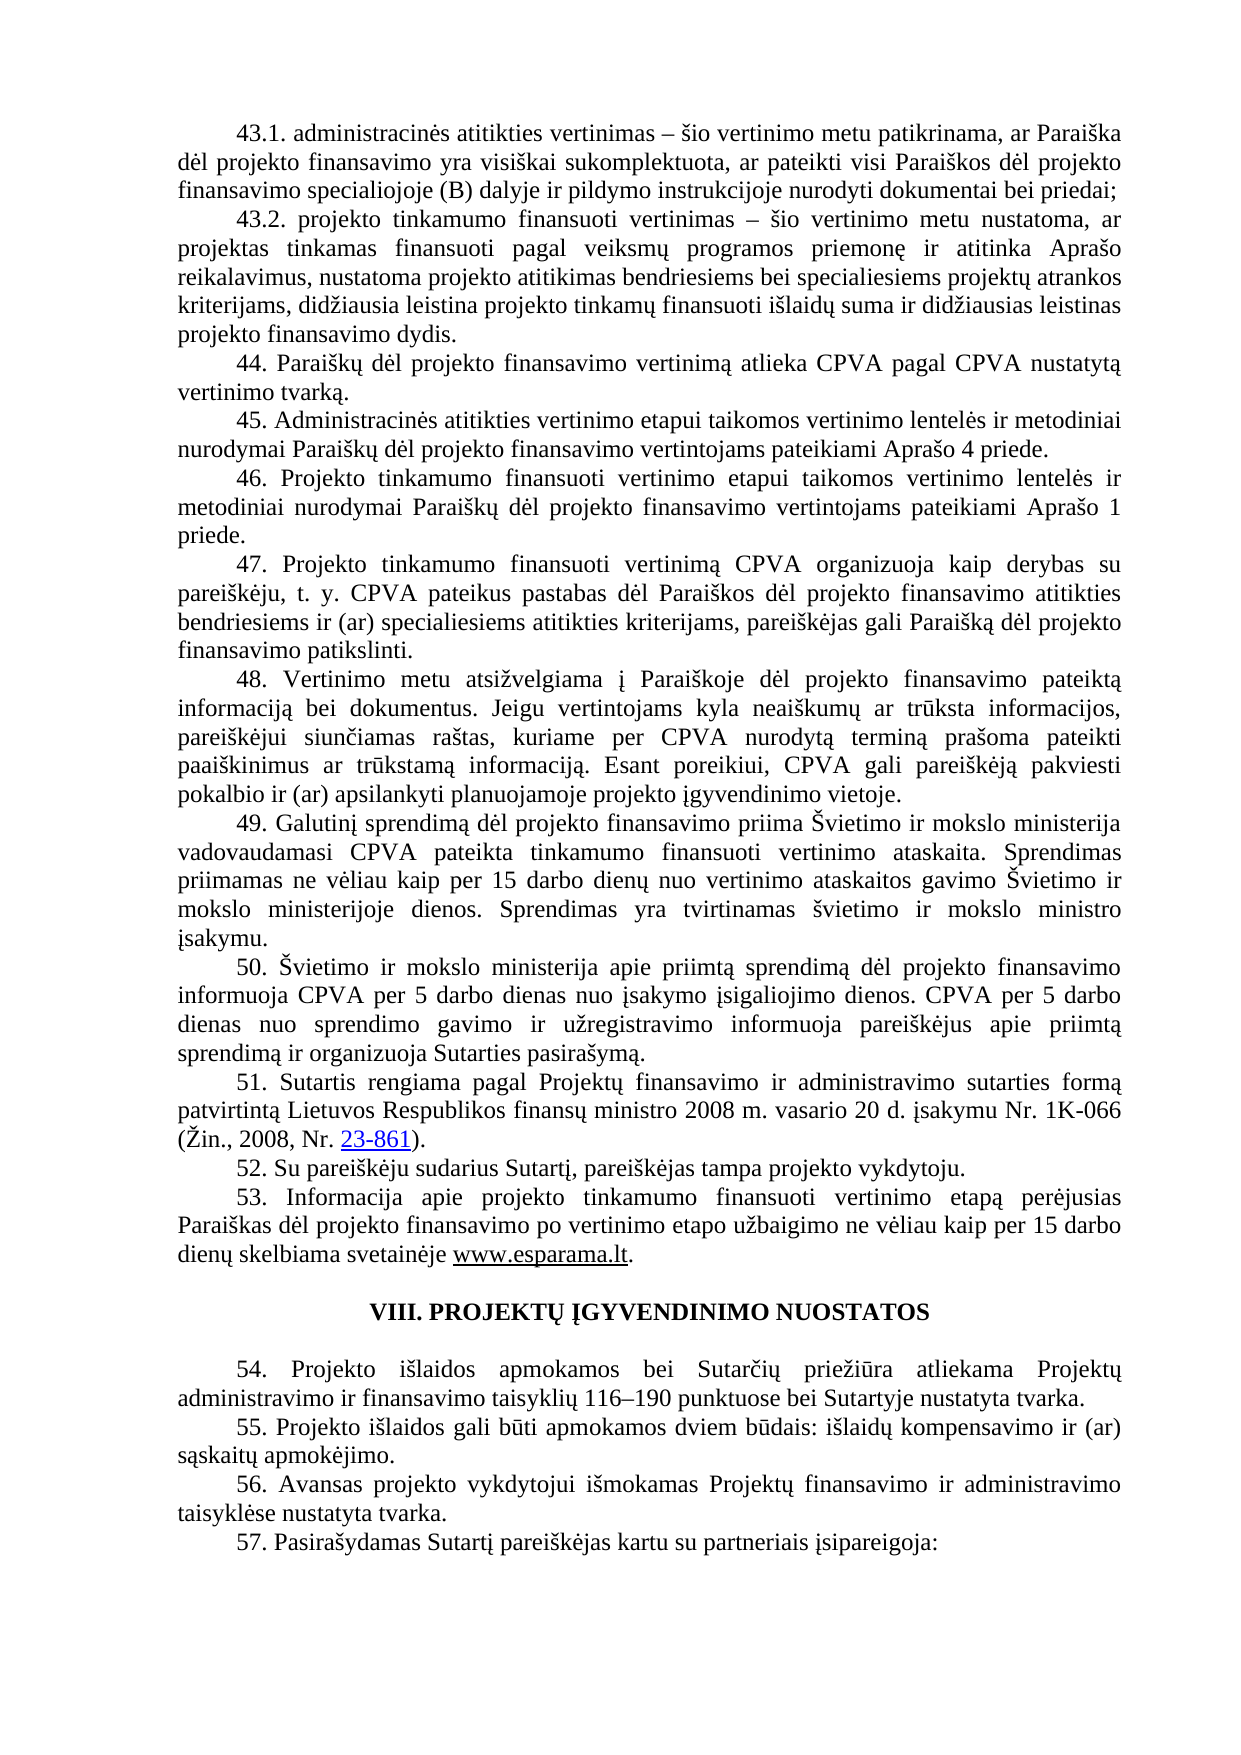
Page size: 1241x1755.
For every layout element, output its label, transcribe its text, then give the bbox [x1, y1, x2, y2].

text 48. Vertinimo metu atsižvelgiama į Paraiškoje dėl projekto finansavimo pateiktą informaciją bei dokumentus. Jeigu vertintojams kyla neaiškumų ar trūksta informacijos, pareiškėjui siunčiamas raštas, kuriame per CPVA nurodytą terminą prašoma pateikti paaiškinimus ar trūkstamą informaciją. Esant poreikiui, CPVA gali pareiškėją pakviesti pokalbio ir (ar) apsilankyti planuojamoje projekto įgyvendinimo vietoje. [177, 664, 1122, 808]
text 53. Informacija apie projekto tinkamumo finansuoti vertinimo etapą perėjusias Paraiškas dėl projekto finansavimo po vertinimo etapo užbaigimo ne vėliau kaip per 15 darbo dienų skelbiama svetainėje www.esparama.lt. [177, 1182, 1122, 1268]
text 45. Administracinės atitikties vertinimo etapui taikomos vertinimo lentelės ir metodiniai nurodymai Paraiškų dėl projekto finansavimo vertintojams pateikiami Aprašo 4 priede. [177, 406, 1122, 463]
text 56. Avansas projekto vykdytojui išmokamas Projektų finansavimo ir administravimo taisyklėse nustatyta tvarka. [177, 1469, 1122, 1527]
text 51. Sutartis rengiama pagal Projektų finansavimo ir administravimo sutarties formą patvirtintą Lietuvos Respublikos finansų ministro 2008 m. vasario 20 d. įsakymu Nr. 1K-066 (Žin., 2008, Nr. 23-861). [177, 1067, 1122, 1153]
text 44. Paraiškų dėl projekto finansavimo vertinimą atlieka CPVA pagal CPVA nustatytą vertinimo tvarką. [177, 348, 1122, 406]
text 52. Su pareiškėju sudarius Sutartį, pareiškėjas tampa projekto vykdytoju. [177, 1153, 1122, 1182]
text 50. Švietimo ir mokslo ministerija apie priimtą sprendimą dėl projekto finansavimo informuoja CPVA per 5 darbo dienas nuo įsakymo įsigaliojimo dienos. CPVA per 5 darbo dienas nuo sprendimo gavimo ir užregistravimo informuoja pareiškėjus apie priimtą sprendimą ir organizuoja Sutarties pasirašymą. [177, 952, 1122, 1067]
text 55. Projekto išlaidos gali būti apmokamos dviem būdais: išlaidų kompensavimo ir (ar) sąskaitų apmokėjimo. [177, 1412, 1122, 1469]
text 49. Galutinį sprendimą dėl projekto finansavimo priima Švietimo ir mokslo ministerija vadovaudamasi CPVA pateikta tinkamumo finansuoti vertinimo ataskaita. Sprendimas priimamas ne vėliau kaip per 15 darbo dienų nuo vertinimo ataskaitos gavimo Švietimo ir mokslo ministerijoje dienos. Sprendimas yra tvirtinamas švietimo ir mokslo ministro įsakymu. [177, 808, 1122, 952]
text 43.1. administracinės atitikties vertinimas – šio vertinimo metu patikrinama, ar Paraiška dėl projekto finansavimo yra visiškai sukomplektuota, ar pateikti visi Paraiškos dėl projekto finansavimo specialiojoje (B) dalyje ir pildymo instrukcijoje nurodyti dokumentai bei priedai; [177, 118, 1122, 204]
text 54. Projekto išlaidos apmokamos bei Sutarčių priežiūra atliekama Projektų administravimo ir finansavimo taisyklių 116–190 punktuose bei Sutartyje nustatyta tvarka. [177, 1354, 1122, 1412]
text 46. Projekto tinkamumo finansuoti vertinimo etapui taikomos vertinimo lentelės ir metodiniai nurodymai Paraiškų dėl projekto finansavimo vertintojams pateikiami Aprašo 1 priede. [177, 463, 1122, 549]
text 43.2. projekto tinkamumo finansuoti vertinimas – šio vertinimo metu nustatoma, ar projektas tinkamas finansuoti pagal veiksmų programos priemonę ir atitinka Aprašo reikalavimus, nustatoma projekto atitikimas bendriesiems bei specialiesiems projektų atrankos kriterijams, didžiausia leistina projekto tinkamų finansuoti išlaidų suma ir didžiausias leistinas projekto finansavimo dydis. [177, 204, 1122, 348]
text 47. Projekto tinkamumo finansuoti vertinimą CPVA organizuoja kaip derybas su pareiškėju, t. y. CPVA pateikus pastabas dėl Paraiškos dėl projekto finansavimo atitikties bendriesiems ir (ar) specialiesiems atitikties kriterijams, pareiškėjas gali Paraišką dėl projekto finansavimo patikslinti. [177, 549, 1122, 664]
text VIII. PROJEKTŲ ĮGYVENDINIMO NUOSTATOS [177, 1297, 1122, 1326]
text 57. Pasirašydamas Sutartį pareiškėjas kartu su partneriais įsipareigoja: [177, 1527, 1122, 1556]
